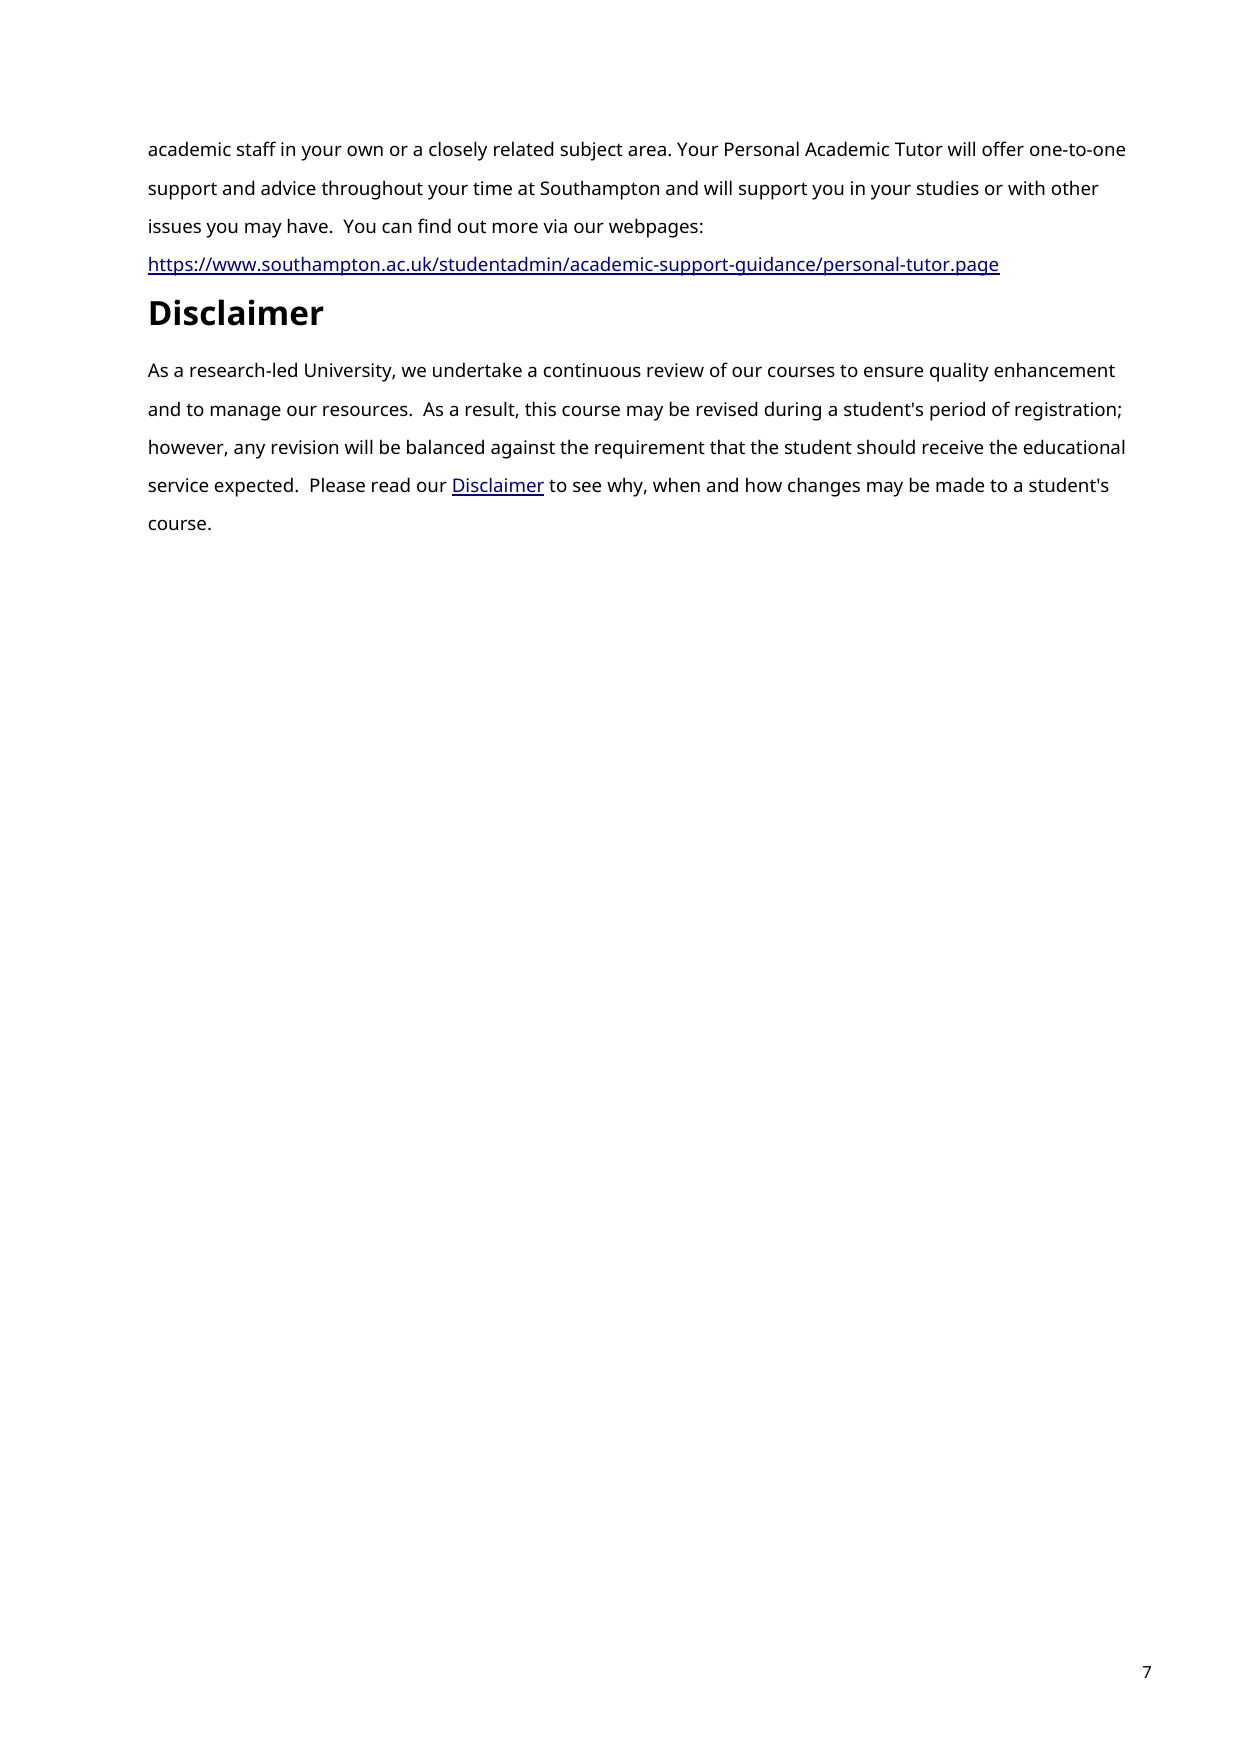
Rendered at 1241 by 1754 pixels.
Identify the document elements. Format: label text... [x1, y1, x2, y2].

text academic staff in your own or a closely related subject area. Your Personal Academic Tutor will offer one-to-one support and advice throughout your time at Southampton and will support you in your studies or with other issues you may have. You can find out more via our webpages: [148, 137, 1152, 239]
text https://www.southampton.ac.uk/studentadmin/academic-support-guidance/personal-tutor.page [148, 251, 1152, 277]
text As a research-led University, we undertake a continuous review of our courses to ensure quality enhancement and to manage our resources. As a result, this course may be revised during a student's period of registration; however, any revision will be balanced against the requirement that the student should receive the educational service expected. Please read our Disclaimer to see why, when and how changes may be made to a student's course. [148, 358, 1152, 536]
subtitle Disclaimer [148, 290, 1152, 335]
